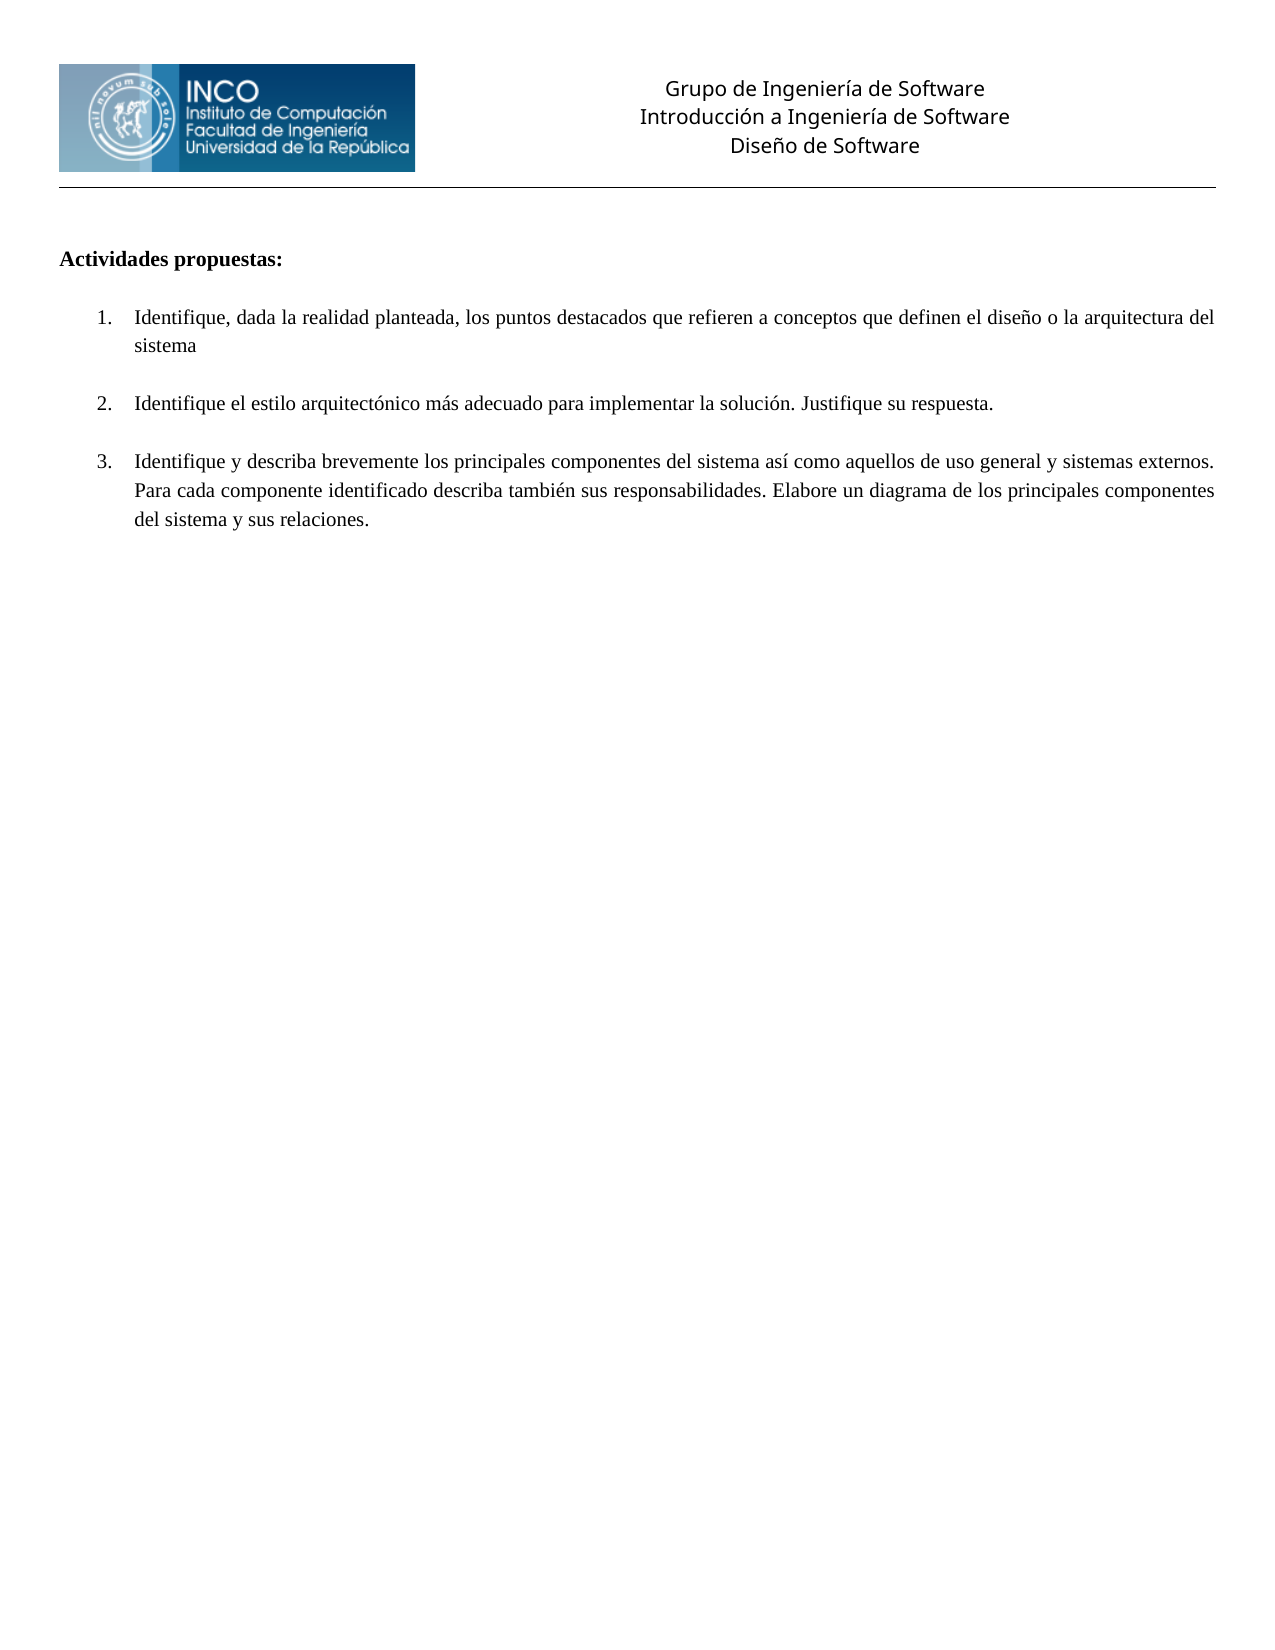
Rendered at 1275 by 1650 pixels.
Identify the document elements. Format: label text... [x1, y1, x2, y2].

picture [59, 64, 416, 172]
text Actividades propuestas: [59, 246, 1216, 271]
list Identifique, dada la realidad planteada, los puntos destacados que refieren a conceptos que definen el diseño o la arquitectura del sistema [97, 304, 1216, 357]
list Identifique el estilo arquitectónico más adecuado para implementar la solución. Justifique su respuesta. [97, 391, 1216, 415]
list Identifique y describa brevemente los principales componentes del sistema así como aquellos de uso general y sistemas externos. Para cada componente identificado describa también sus responsabilidades. Elabore un diagrama de los principales componentes del sistema y sus relaciones. [97, 449, 1216, 531]
